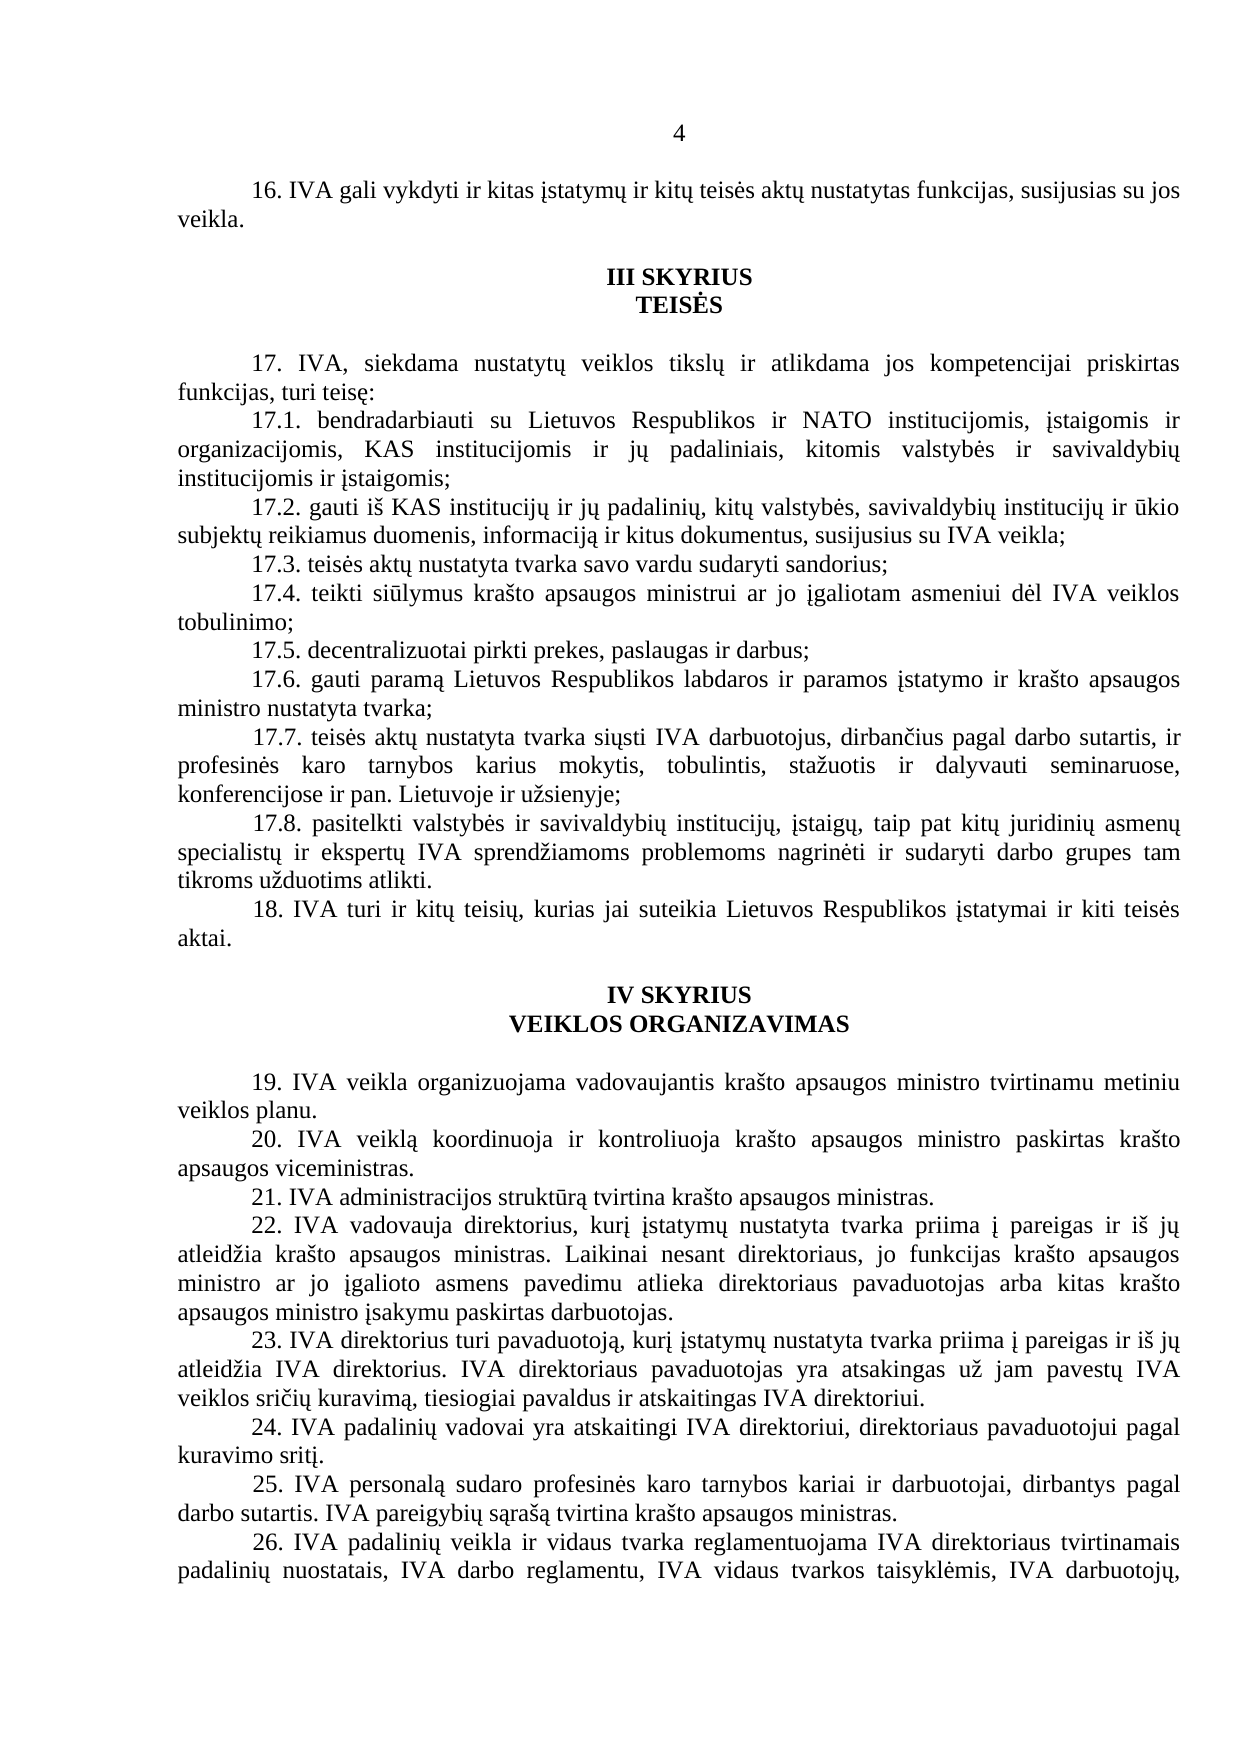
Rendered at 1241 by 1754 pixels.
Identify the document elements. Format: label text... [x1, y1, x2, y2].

text 26. IVA padalinių veikla ir vidaus tvarka reglamentuojama IVA direktoriaus tvirtinamais padalinių nuostatais, IVA darbo reglamentu, IVA vidaus tvarkos taisyklėmis, IVA darbuotojų, [177, 1527, 1181, 1584]
text 17.3. teisės aktų nustatyta tvarka savo vardu sudaryti sandorius; [177, 549, 1181, 578]
text 17.4. teikti siūlymus krašto apsaugos ministrui ar jo įgaliotam asmeniui dėl IVA veiklos tobulinimo; [177, 578, 1181, 636]
text 17.6. gauti paramą Lietuvos Respublikos labdaros ir paramos įstatymo ir krašto apsaugos ministro nustatyta tvarka; [177, 664, 1181, 722]
text 21. IVA administracijos struktūrą tvirtina krašto apsaugos ministras. [177, 1182, 1181, 1211]
text 25. IVA personalą sudaro profesinės karo tarnybos kariai ir darbuotojai, dirbantys pagal darbo sutartis. IVA pareigybių sąrašą tvirtina krašto apsaugos ministras. [177, 1469, 1181, 1527]
text 17.8. pasitelkti valstybės ir savivaldybių institucijų, įstaigų, taip pat kitų juridinių asmenų specialistų ir ekspertų IVA sprendžiamoms problemoms nagrinėti ir sudaryti darbo grupes tam tikroms užduotims atlikti. [177, 808, 1181, 894]
text 22. IVA vadovauja direktorius, kurį įstatymų nustatyta tvarka priima į pareigas ir iš jų atleidžia krašto apsaugos ministras. Laikinai nesant direktoriaus, jo funkcijas krašto apsaugos ministro ar jo įgalioto asmens pavedimu atlieka direktoriaus pavaduotojas arba kitas krašto apsaugos ministro įsakymu paskirtas darbuotojas. [177, 1211, 1181, 1326]
text VEIKLOS ORGANIZAVIMAS [177, 1009, 1181, 1038]
text 17.2. gauti iš KAS institucijų ir jų padalinių, kitų valstybės, savivaldybių institucijų ir ūkio subjektų reikiamus duomenis, informaciją ir kitus dokumentus, susijusius su IVA veikla; [177, 492, 1181, 549]
text 19. IVA veikla organizuojama vadovaujantis krašto apsaugos ministro tvirtinamu metiniu veiklos planu. [177, 1067, 1181, 1124]
text 16. IVA gali vykdyti ir kitas įstatymų ir kitų teisės aktų nustatytas funkcijas, susijusias su jos veikla. [177, 176, 1181, 233]
text TEISĖS [177, 291, 1181, 319]
text 20. IVA veiklą koordinuoja ir kontroliuoja krašto apsaugos ministro paskirtas krašto apsaugos viceministras. [177, 1124, 1181, 1182]
text 24. IVA padalinių vadovai yra atskaitingi IVA direktoriui, direktoriaus pavaduotojui pagal kuravimo sritį. [177, 1412, 1181, 1469]
text IV SKYRIUS [177, 981, 1181, 1009]
text 17.1. bendradarbiauti su Lietuvos Respublikos ir NATO institucijomis, įstaigomis ir organizacijomis, KAS institucijomis ir jų padaliniais, kitomis valstybės ir savivaldybių institucijomis ir įstaigomis; [177, 406, 1181, 492]
text 17. IVA, siekdama nustatytų veiklos tikslų ir atlikdama jos kompetencijai priskirtas funkcijas, turi teisę: [177, 348, 1181, 406]
text 23. IVA direktorius turi pavaduotoją, kurį įstatymų nustatyta tvarka priima į pareigas ir iš jų atleidžia IVA direktorius. IVA direktoriaus pavaduotojas yra atsakingas už jam pavestų IVA veiklos sričių kuravimą, tiesiogiai pavaldus ir atskaitingas IVA direktoriui. [177, 1326, 1181, 1412]
text III SKYRIUS [177, 262, 1181, 291]
text 18. IVA turi ir kitų teisių, kurias jai suteikia Lietuvos Respublikos įstatymai ir kiti teisės aktai. [177, 894, 1181, 952]
text 17.5. decentralizuotai pirkti prekes, paslaugas ir darbus; [177, 636, 1181, 664]
text 17.7. teisės aktų nustatyta tvarka siųsti IVA darbuotojus, dirbančius pagal darbo sutartis, ir profesinės karo tarnybos karius mokytis, tobulintis, stažuotis ir dalyvauti seminaruose, konferencijose ir pan. Lietuvoje ir užsienyje; [177, 722, 1181, 808]
